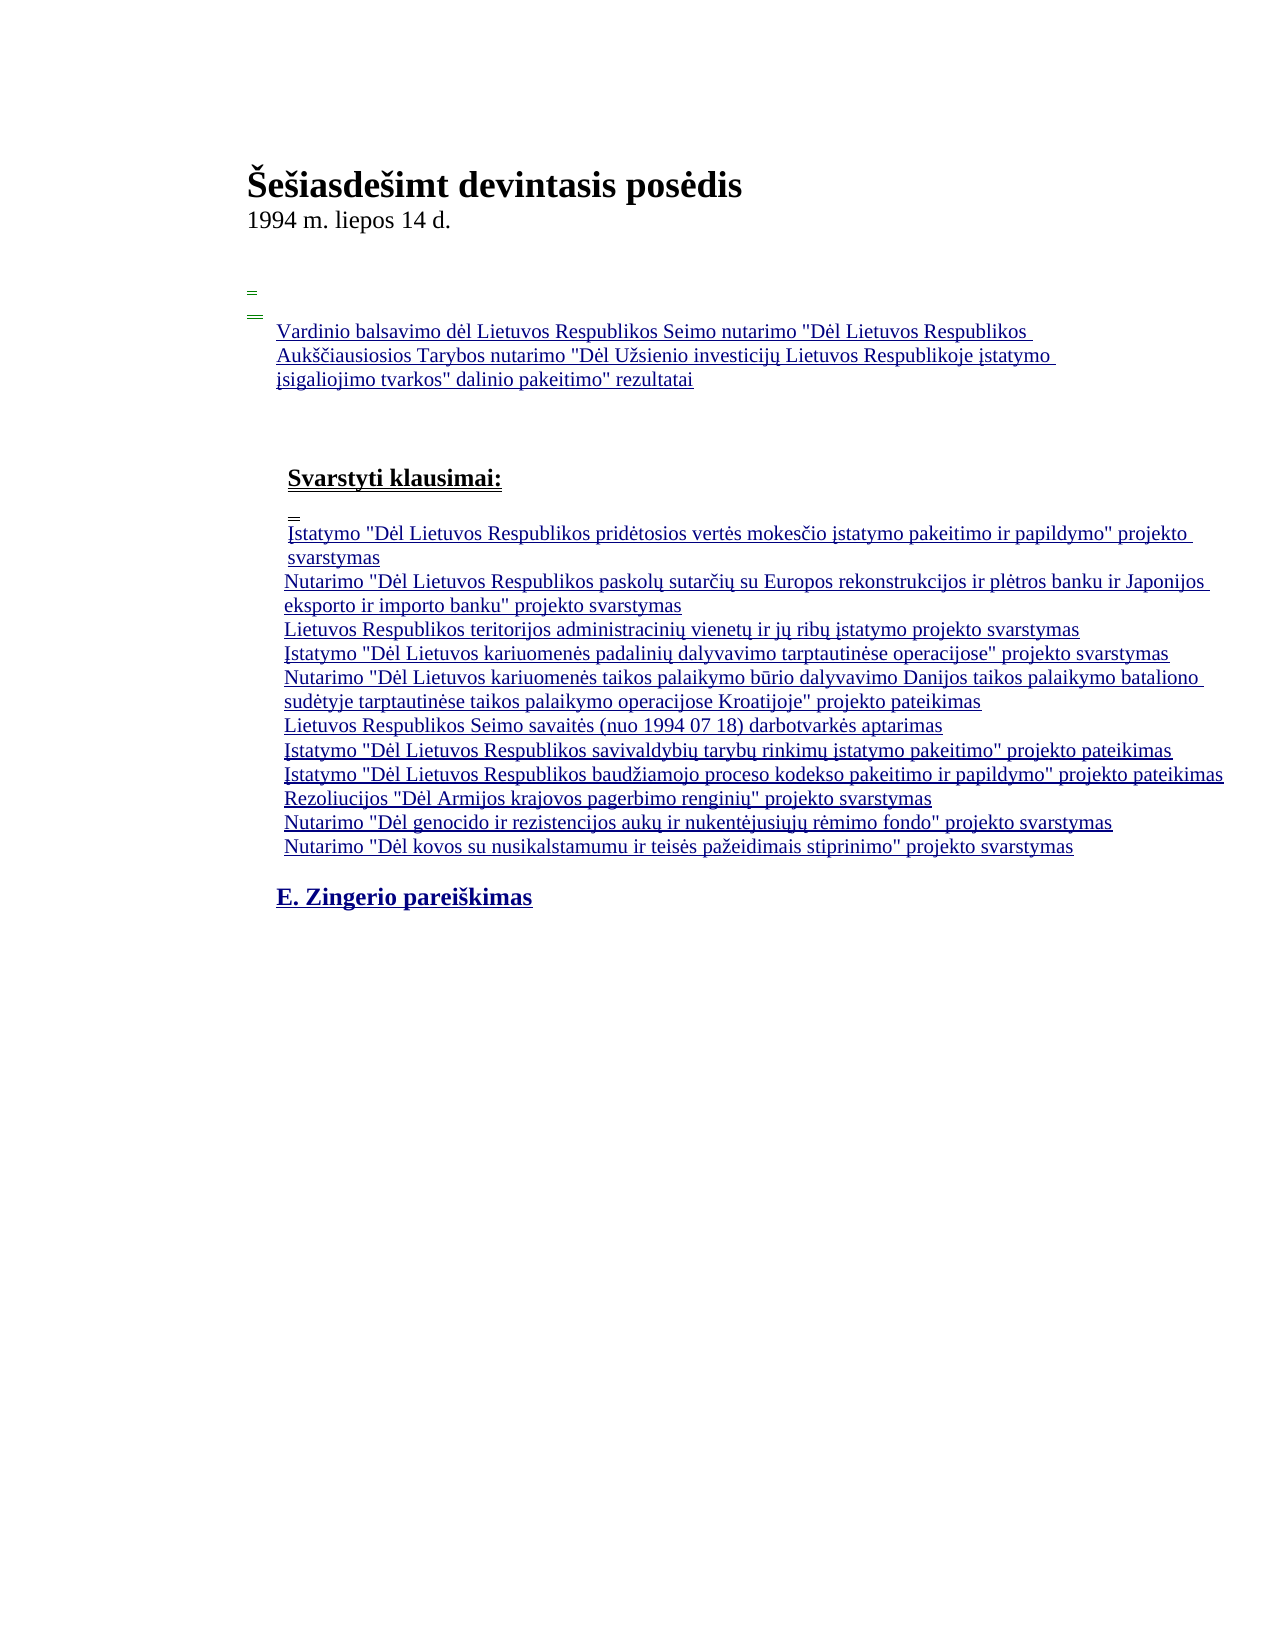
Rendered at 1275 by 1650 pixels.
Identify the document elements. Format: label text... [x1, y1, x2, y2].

table_header Svarstyti klausimai: [273, 464, 1262, 521]
table_cell Įstatymo "Dėl Lietuvos Respublikos savivaldybių tarybų rinkimų įstatymo pakeitimo" projekto pateikimas [273, 738, 1262, 762]
table_cell [188, 665, 273, 713]
table_cell [188, 521, 273, 569]
table_cell Lietuvos Respublikos teritorijos administracinių vienetų ir jų ribų įstatymo projekto svarstymas [273, 617, 1262, 641]
table_cell Nutarimo "Dėl Lietuvos kariuomenės taikos palaikymo būrio dalyvavimo Danijos taikos palaikymo bataliono sudėtyje tarptautinėse taikos palaikymo operacijose Kroatijoje" projekto pateikimas [273, 665, 1262, 713]
text Vardinio balsavimo dėl Lietuvos Respublikos Seimo nutarimo "Dėl Lietuvos Respublikos Aukščiausiosios Tarybos nutarimo "Dėl Užsienio investicijų Lietuvos Respublikoje įstatymo įsigaliojimo tvarkos" dalinio pakeitimo" rezultatai [276, 319, 1087, 391]
table_cell [188, 617, 273, 641]
table_cell Nutarimo "Dėl genocido ir rezistencijos aukų ir nukentėjusiųjų rėmimo fondo" projekto svarstymas [273, 810, 1262, 834]
table_cell [188, 810, 273, 834]
table_cell [188, 834, 273, 858]
table_cell Įstatymo "Dėl Lietuvos kariuomenės padalinių dalyvavimo tarptautinėse operacijose" projekto svarstymas [273, 641, 1262, 665]
table_cell [188, 641, 273, 665]
table_cell [188, 738, 273, 762]
table_cell Lietuvos Respublikos Seimo savaitės (nuo 1994 07 18) darbotvarkės aptarimas [273, 714, 1262, 737]
table_header [188, 464, 273, 521]
text E. Zingerio pareiškimas [276, 882, 1087, 911]
table_cell Įstatymo "Dėl Lietuvos Respublikos pridėtosios vertės mokesčio įstatymo pakeitimo ir papildymo" projekto svarstymas [273, 521, 1262, 569]
table_cell Įstatymo "Dėl Lietuvos Respublikos baudžiamojo proceso kodekso pakeitimo ir papildymo" projekto pateikimas [273, 762, 1262, 786]
table_cell Nutarimo "Dėl kovos su nusikalstamumu ir teisės pažeidimais stiprinimo" projekto svarstymas [273, 834, 1262, 858]
table_cell [188, 569, 273, 617]
table_cell Nutarimo "Dėl Lietuvos Respublikos paskolų sutarčių su Europos rekonstrukcijos ir plėtros banku ir Japonijos eksporto ir importo banku" projekto svarstymas [273, 569, 1262, 617]
table_cell [188, 762, 273, 786]
table_cell [188, 714, 273, 737]
table_cell [188, 786, 273, 810]
table_cell Rezoliucijos "Dėl Armijos krajovos pagerbimo renginių" projekto svarstymas [273, 786, 1262, 810]
text Šešiasdešimt devintasis posėdis 1994 m. liepos 14 d. [247, 162, 1087, 234]
